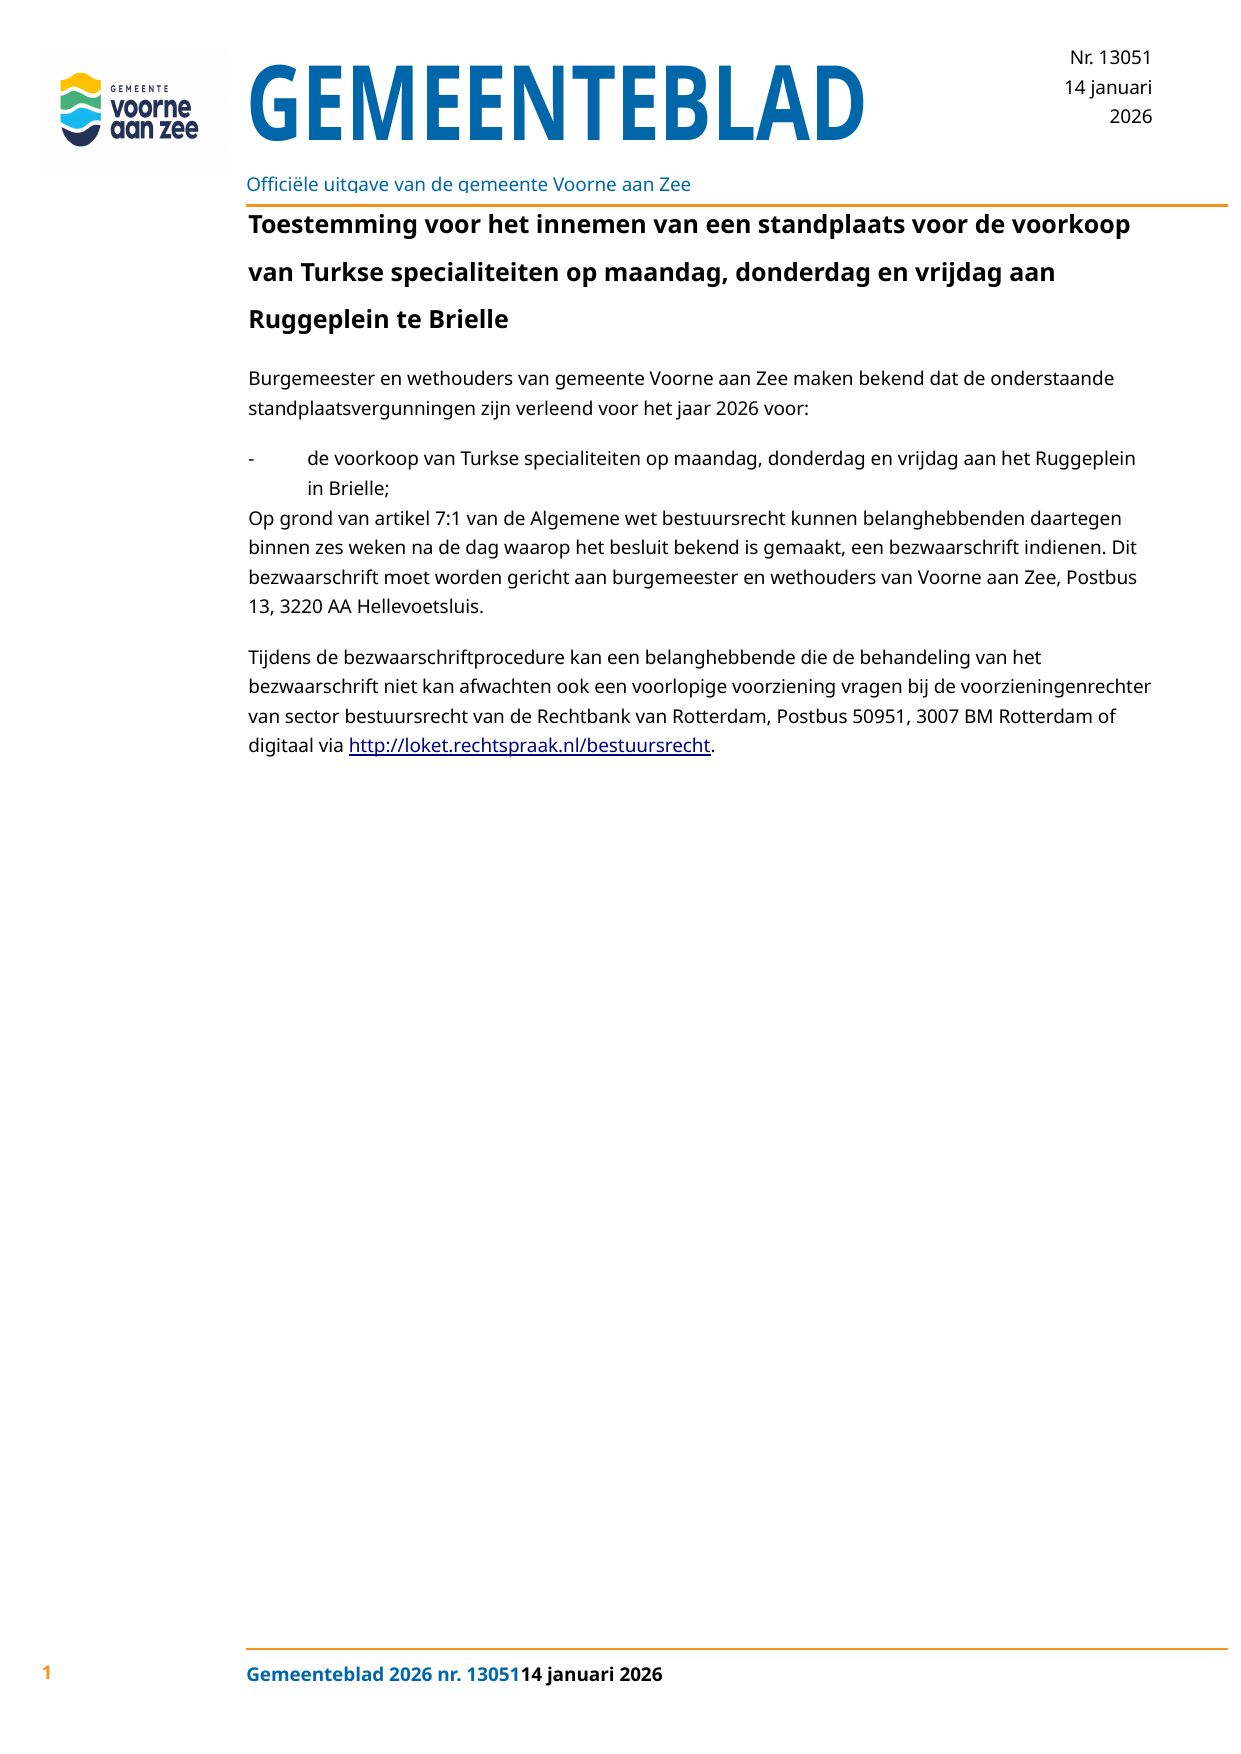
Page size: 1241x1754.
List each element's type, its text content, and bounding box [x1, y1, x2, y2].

text Burgemeester en wethouders van gemeente Voorne aan Zee maken bekend dat de onderstaande standplaatsvergunningen zijn verleend voor het jaar 2026 voor: [248, 366, 1152, 421]
picture [41, 47, 231, 172]
text Tijdens de bezwaarschriftprocedure kan een belanghebbende die de behandeling van het bezwaarschrift niet kan afwachten ook een voorlopige voorziening vragen bij de voorzieningenrechter van sector bestuursrecht van de Rechtbank van Rotterdam, Postbus 50951, 3007 BM Rotterdam of digitaal via http://loket.rechtspraak.nl/bestuursrecht. [248, 644, 1152, 758]
text Toestemming voor het innemen van een standplaats voor de voorkoop van Turkse specialiteiten op maandag, donderdag en vrijdag aan Ruggeplein te Brielle [248, 207, 1152, 336]
text Op grond van artikel 7:1 van de Algemene wet bestuursrecht kunnen belanghebbenden daartegen binnen zes weken na de dag waarop het besluit bekend is gemaakt, een bezwaarschrift indienen. Dit bezwaarschrift moet worden gericht aan burgemeester en wethouders van Voorne aan Zee, Postbus 13, 3220 AA Hellevoetsluis. [248, 505, 1152, 619]
list de voorkoop van Turkse specialiteiten op maandag, donderdag en vrijdag aan het Ruggeplein in Brielle; [248, 446, 1152, 501]
